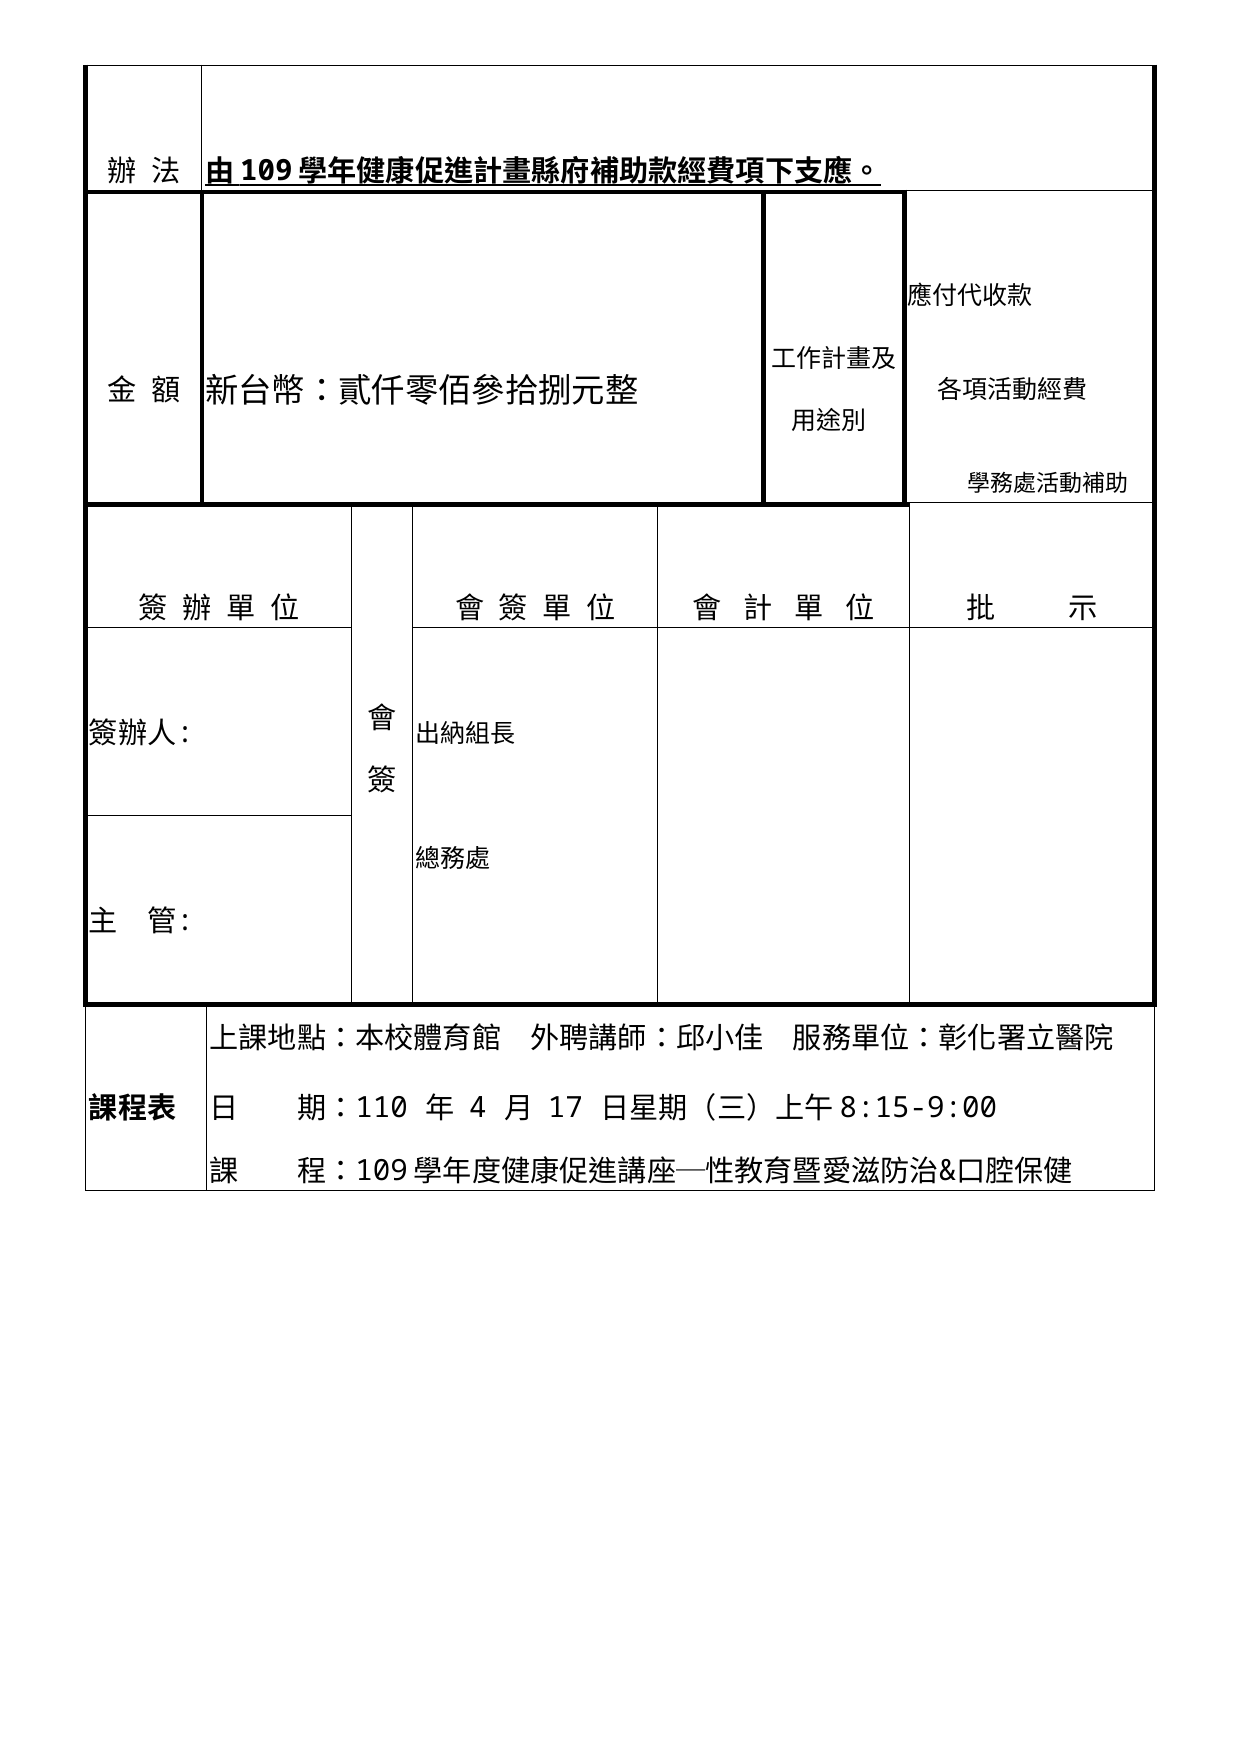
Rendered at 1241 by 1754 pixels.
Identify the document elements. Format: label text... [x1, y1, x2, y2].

table_cell 上課地點：本校體育館 外聘講師：邱小佳 服務單位：彰化署立醫院 日 期：110 年 4 月 17 日星期（三）上午8:15-9:00 課 程：109學年度健康促進講座─性教育暨愛滋防治&口腔保健 [207, 1007, 1154, 1189]
table_cell [910, 628, 1152, 1002]
table_cell 新台幣：貳仟零佰參拾捌元整 [204, 194, 761, 502]
table_cell 主 管: [88, 816, 351, 1002]
table_cell 會簽單位 [413, 507, 657, 627]
table_cell 簽 辦 單 位 [88, 507, 351, 627]
table_cell 批 示 [910, 503, 1152, 627]
table_cell 金 額 [88, 194, 200, 502]
table_cell 會 簽 [352, 507, 412, 1002]
table_cell 工作計畫及 用途別 [766, 194, 902, 502]
table_cell 簽辦人: [88, 628, 351, 814]
table_cell [658, 628, 909, 1002]
table_cell 課程表 [86, 1007, 206, 1189]
table_cell 辦 法 [88, 66, 201, 189]
table_cell 應付代收款 各項活動經費 學務處活動補助 [907, 191, 1152, 502]
table_cell 由109學年健康促進計畫縣府補助款經費項下支應。 [202, 66, 1152, 189]
table_cell 出納組長 總務處 [413, 628, 657, 1002]
table_cell 會 計 單 位 [658, 507, 909, 627]
